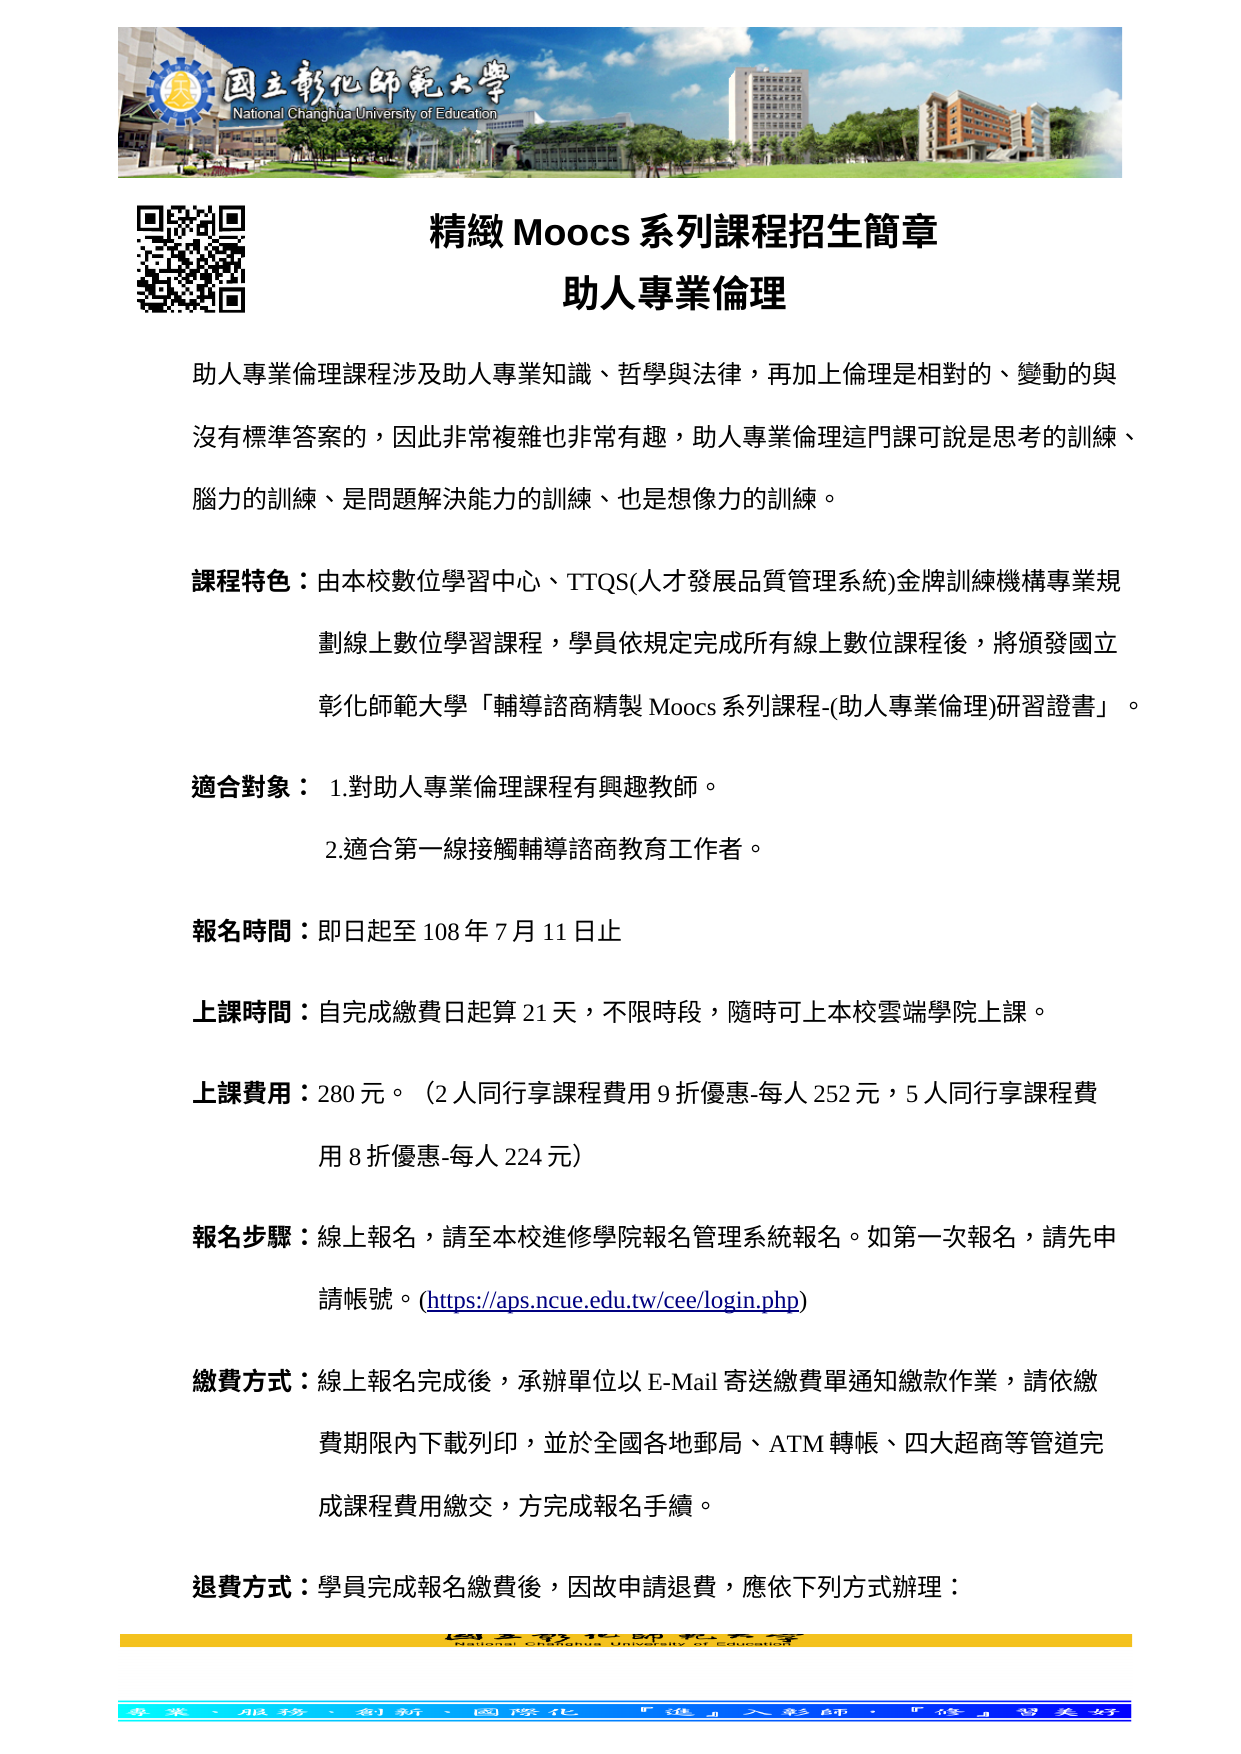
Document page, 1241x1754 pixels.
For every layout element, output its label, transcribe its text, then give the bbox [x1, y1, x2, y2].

text 上課費用：280元。（2人同行享課程費用9折優惠-每人252元，5人同行享課程費用8折優惠-每人224元） [192, 1050, 1122, 1175]
text 繳費方式：線上報名完成後，承辦單位以E-Mail寄送繳費單通知繳款作業，請依繳費期限內下載列印，並於全國各地郵局、ATM轉帳、四大超商等管道完成課程費用繳交，方完成報名手續。 [192, 1337, 1122, 1525]
text 助人專業倫理課程涉及助人專業知識、哲學與法律，再加上倫理是相對的、變動的與沒有標準答案的，因此非常複雜也非常有趣，助人專業倫理這門課可說是思考的訓練、腦力的訓練、是問題解決能力的訓練、也是想像力的訓練。 [192, 331, 1122, 519]
text 上課時間：自完成繳費日起算21天，不限時段，隨時可上本校雲端學院上課。 [192, 969, 1122, 1031]
text 適合對象： 1.對助人專業倫理課程有興趣教師。 [192, 744, 1122, 806]
text 精緻Moocs系列課程招生簡章 [118, 187, 1122, 250]
text 2.適合第一線接觸輔導諮商教育工作者。 [325, 806, 1122, 869]
text 課程特色：由本校數位學習中心、TTQS(人才發展品質管理系統)金牌訓練機構專業規劃線上數位學習課程，學員依規定完成所有線上數位課程後，將頒發國立彰化師範大學「輔導諮商精製Moocs系列課程-(助人專業倫理)研習證書」。 [192, 537, 1122, 725]
text 報名步驟：線上報名，請至本校進修學院報名管理系統報名。如第一次報名，請先申請帳號。(https://aps.ncue.edu.tw/cee/login.php) [192, 1194, 1122, 1319]
text 退費方式：學員完成報名繳費後，因故申請退費，應依下列方式辦理： [192, 1544, 1122, 1606]
text [118, 250, 144, 312]
text 助人專業倫理 [226, 250, 1122, 312]
text 報名時間：即日起至108年7月11日止 [192, 887, 1122, 950]
